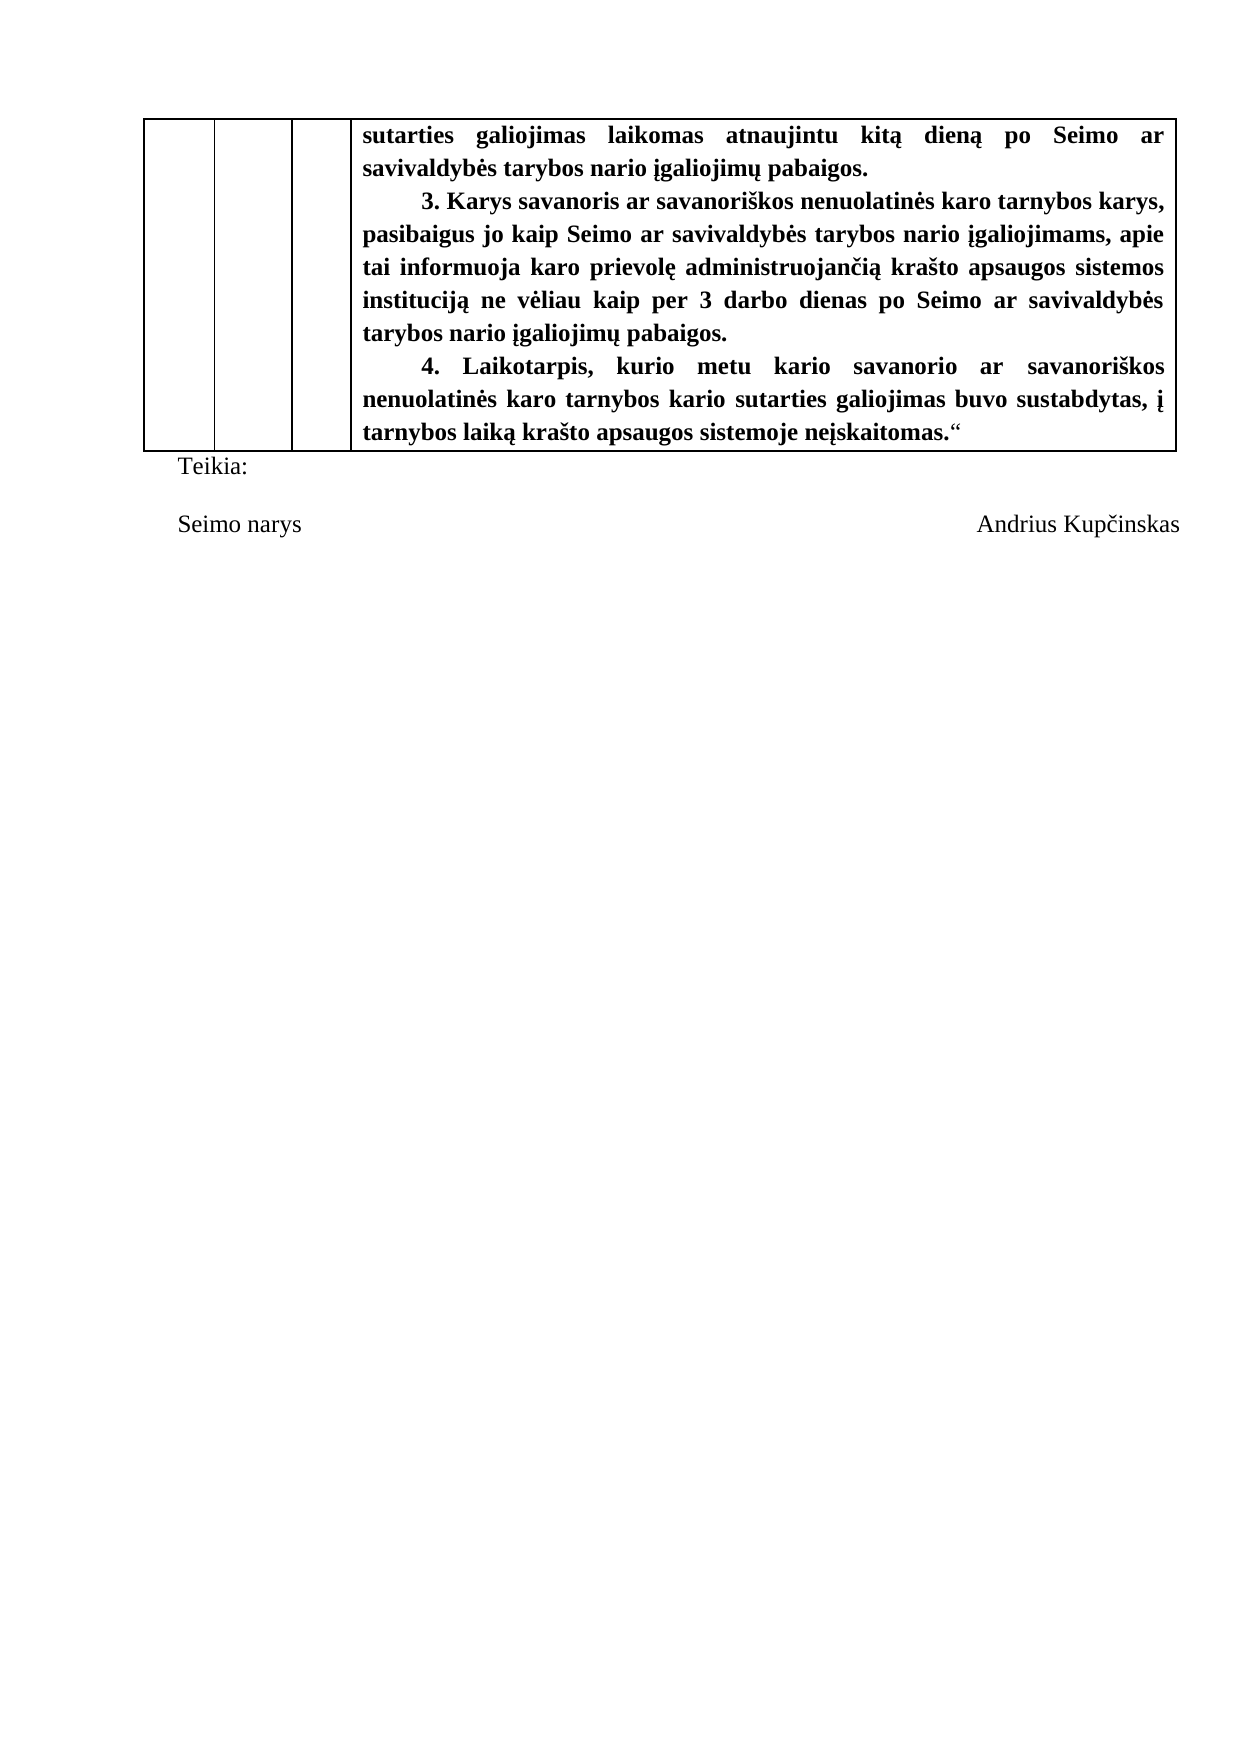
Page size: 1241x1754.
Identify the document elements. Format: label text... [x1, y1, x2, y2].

text Teikia: [177, 451, 1181, 480]
table_cell [215, 120, 291, 450]
table_cell sutarties galiojimas laikomas atnaujintu kitą dieną po Seimo ar savivaldybės tarybos nario įgaliojimų pabaigos. 3. Karys savanoris ar savanoriškos nenuolatinės karo tarnybos karys, pasibaigus jo kaip Seimo ar savivaldybės tarybos nario įgaliojimams, apie tai informuoja karo prievolę administruojančią krašto apsaugos sistemos instituciją ne vėliau kaip per 3 darbo dienas po Seimo ar savivaldybės tarybos nario įgaliojimų pabaigos. 4. Laikotarpis, kurio metu kario savanorio ar savanoriškos nenuolatinės karo tarnybos kario sutarties galiojimas buvo sustabdytas, į tarnybos laiką krašto apsaugos sistemoje neįskaitomas.“ [352, 120, 1175, 450]
table_cell [293, 120, 350, 450]
table_cell [145, 120, 214, 450]
text Seimo narys Andrius Kupčinskas [177, 509, 1181, 710]
